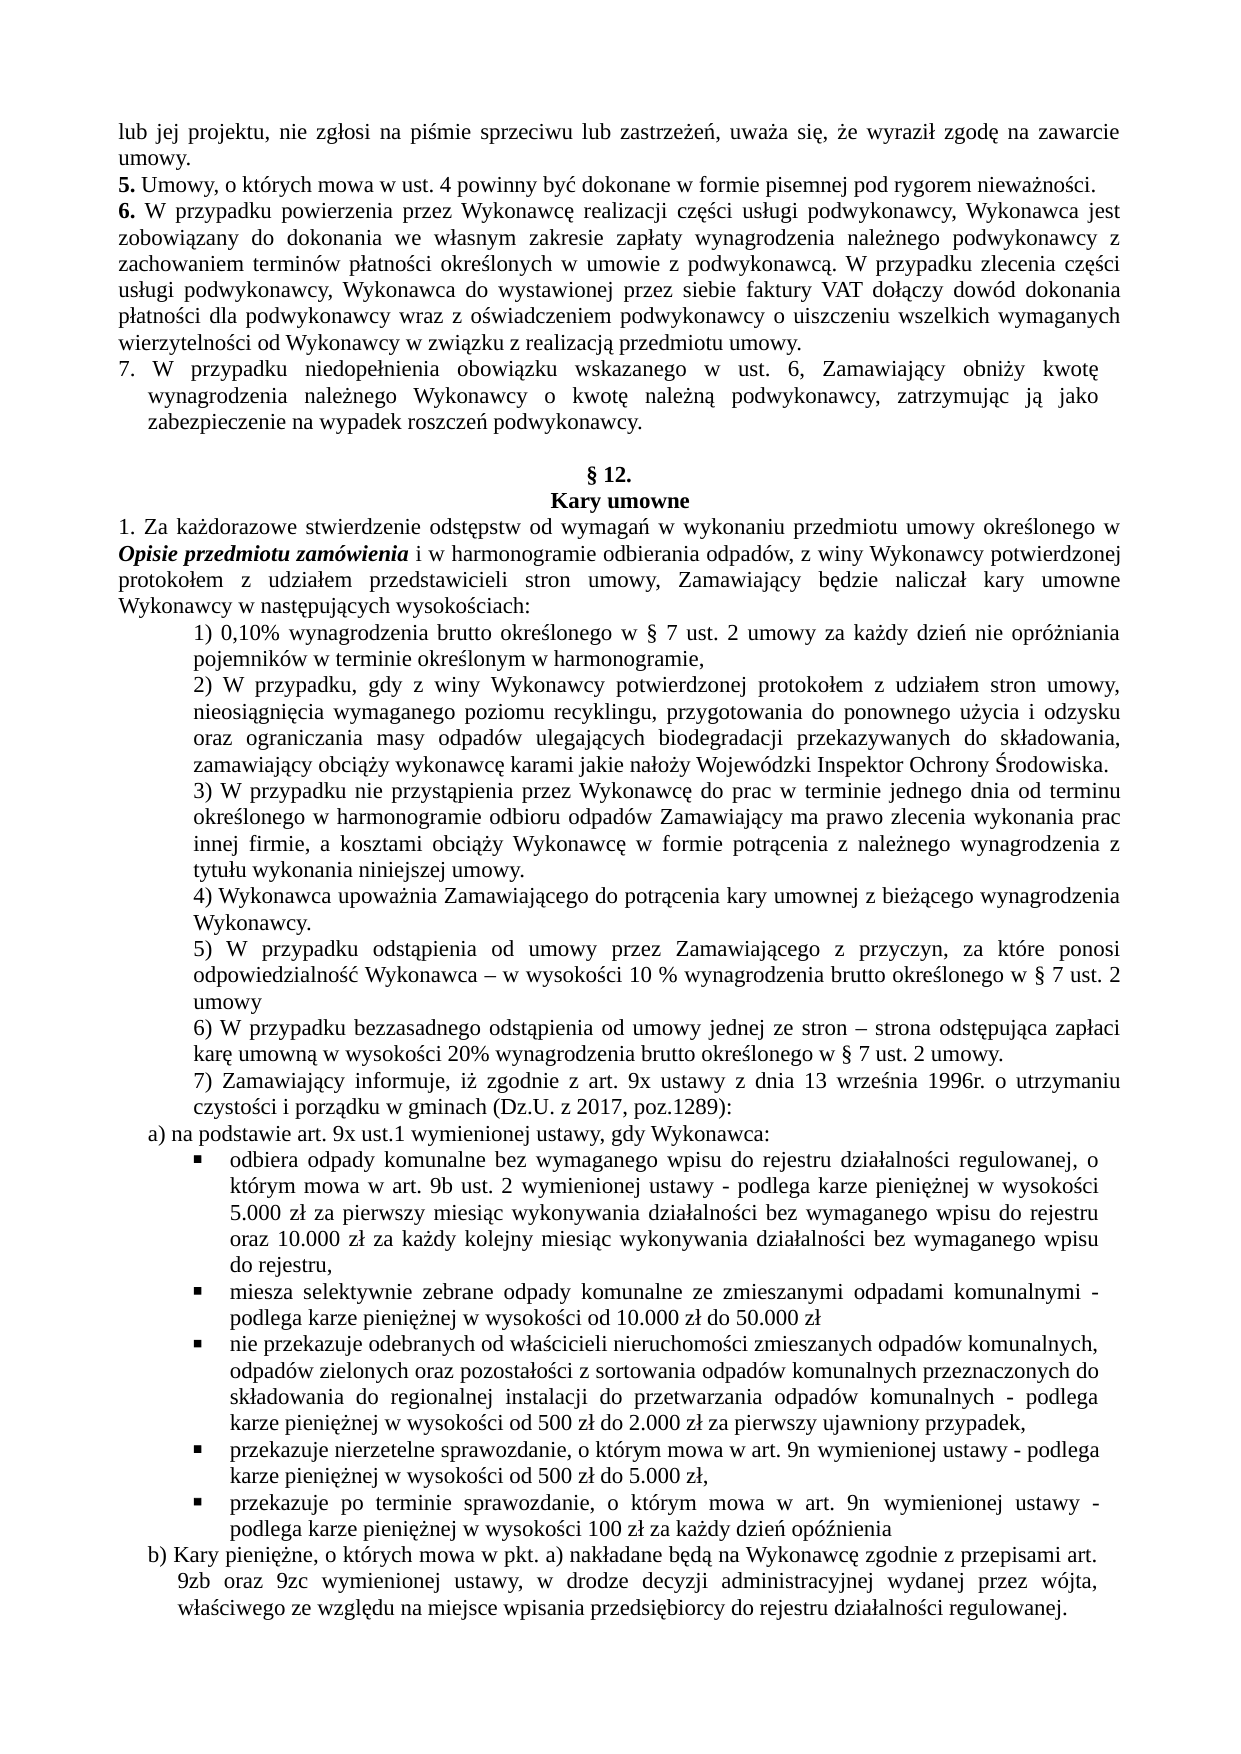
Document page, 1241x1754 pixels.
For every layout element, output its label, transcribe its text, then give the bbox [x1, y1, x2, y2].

list 4) Wykonawca upoważnia Zamawiającego do potrącenia kary umownej z bieżącego wynagrodzenia Wykonawcy. [156, 882, 1122, 935]
list przekazuje po terminie sprawozdanie, o którym mowa w art. 9n wymienionej ustawy - podlega karze pieniężnej w wysokości 100 zł za każdy dzień opóźnienia [192, 1488, 1100, 1541]
text a) na podstawie art. 9x ust.1 wymienionej ustawy, gdy Wykonawca: [148, 1119, 1100, 1146]
list miesza selektywnie zebrane odpady komunalne ze zmieszanymi odpadami komunalnymi - podlega karze pieniężnej w wysokości od 10.000 zł do 50.000 zł [192, 1278, 1100, 1330]
text 1. Za każdorazowe stwierdzenie odstępstw od wymagań w wykonaniu przedmiotu umowy określonego w Opisie przedmiotu zamówienia i w harmonogramie odbierania odpadów, z winy Wykonawcy potwierdzonej protokołem z udziałem przedstawicieli stron umowy, Zamawiający będzie naliczał kary umowne Wykonawcy w następujących wysokościach: [118, 513, 1122, 619]
list przekazuje nierzetelne sprawozdanie, o którym mowa w art. 9n wymienionej ustawy - podlega karze pieniężnej w wysokości od 500 zł do 5.000 zł, [192, 1436, 1100, 1488]
text lub jej projektu, nie zgłosi na piśmie sprzeciwu lub zastrzeżeń, uważa się, że wyraził zgodę na zawarcie umowy. [118, 118, 1122, 171]
list odbiera odpady komunalne bez wymaganego wpisu do rejestru działalności regulowanej, o którym mowa w art. 9b ust. 2 wymienionej ustawy - podlega karze pieniężnej w wysokości 5.000 zł za pierwszy miesiąc wykonywania działalności bez wymaganego wpisu do rejestru oraz 10.000 zł za każdy kolejny miesiąc wykonywania działalności bez wymaganego wpisu do rejestru, [192, 1146, 1100, 1278]
text b) Kary pieniężne, o których mowa w pkt. a) nakładane będą na Wykonawcę zgodnie z przepisami art. 9zb oraz 9zc wymienionej ustawy, w drodze decyzji administracyjnej wydanej przez wójta, właściwego ze względu na miejsce wpisania przedsiębiorcy do rejestru działalności regulowanej. [148, 1541, 1100, 1620]
list nie przekazuje odebranych od właścicieli nieruchomości zmieszanych odpadów komunalnych, odpadów zielonych oraz pozostałości z sortowania odpadów komunalnych przeznaczonych do składowania do regionalnej instalacji do przetwarzania odpadów komunalnych - podlega karze pieniężnej w wysokości od 500 zł do 2.000 zł za pierwszy ujawniony przypadek, [192, 1330, 1100, 1436]
list 6) W przypadku bezzasadnego odstąpienia od umowy jednej ze stron – strona odstępująca zapłaci karę umowną w wysokości 20% wynagrodzenia brutto określonego w § 7 ust. 2 umowy. [156, 1014, 1122, 1067]
text 6. W przypadku powierzenia przez Wykonawcę realizacji części usługi podwykonawcy, Wykonawca jest zobowiązany do dokonania we własnym zakresie zapłaty wynagrodzenia należnego podwykonawcy z zachowaniem terminów płatności określonych w umowie z podwykonawcą. W przypadku zlecenia części usługi podwykonawcy, Wykonawca do wystawionej przez siebie faktury VAT dołączy dowód dokonania płatności dla podwykonawcy wraz z oświadczeniem podwykonawcy o uiszczeniu wszelkich wymaganych wierzytelności od Wykonawcy w związku z realizacją przedmiotu umowy. [118, 197, 1122, 355]
list 3) W przypadku nie przystąpienia przez Wykonawcę do prac w terminie jednego dnia od terminu określonego w harmonogramie odbioru odpadów Zamawiający ma prawo zlecenia wykonania prac innej firmie, a kosztami obciąży Wykonawcę w formie potrącenia z należnego wynagrodzenia z tytułu wykonania niniejszej umowy. [156, 777, 1122, 882]
list 5) W przypadku odstąpienia od umowy przez Zamawiającego z przyczyn, za które ponosi odpowiedzialność Wykonawca – w wysokości 10 % wynagrodzenia brutto określonego w § 7 ust. 2 umowy [156, 935, 1122, 1014]
text 7. W przypadku niedopełnienia obowiązku wskazanego w ust. 6, Zamawiający obniży kwotę wynagrodzenia należnego Wykonawcy o kwotę należną podwykonawcy, zatrzymując ją jako zabezpieczenie na wypadek roszczeń podwykonawcy. [118, 355, 1100, 434]
list 1) 0,10% wynagrodzenia brutto określonego w § 7 ust. 2 umowy za każdy dzień nie opróżniania pojemników w terminie określonym w harmonogramie, [156, 619, 1122, 672]
list 2) W przypadku, gdy z winy Wykonawcy potwierdzonej protokołem z udziałem stron umowy, nieosiągnięcia wymaganego poziomu recyklingu, przygotowania do ponownego użycia i odzysku oraz ograniczania masy odpadów ulegających biodegradacji przekazywanych do składowania, zamawiający obciąży wykonawcę karami jakie nałoży Wojewódzki Inspektor Ochrony Środowiska. [156, 672, 1122, 777]
text § 12. [118, 461, 1100, 487]
list 7) Zamawiający informuje, iż zgodnie z art. 9x ustawy z dnia 13 września 1996r. o utrzymaniu czystości i porządku w gminach (Dz.U. z 2017, poz.1289): [156, 1067, 1122, 1119]
text 5. Umowy, o których mowa w ust. 4 powinny być dokonane w formie pisemnej pod rygorem nieważności. [118, 171, 1122, 197]
text Kary umowne [118, 487, 1122, 513]
